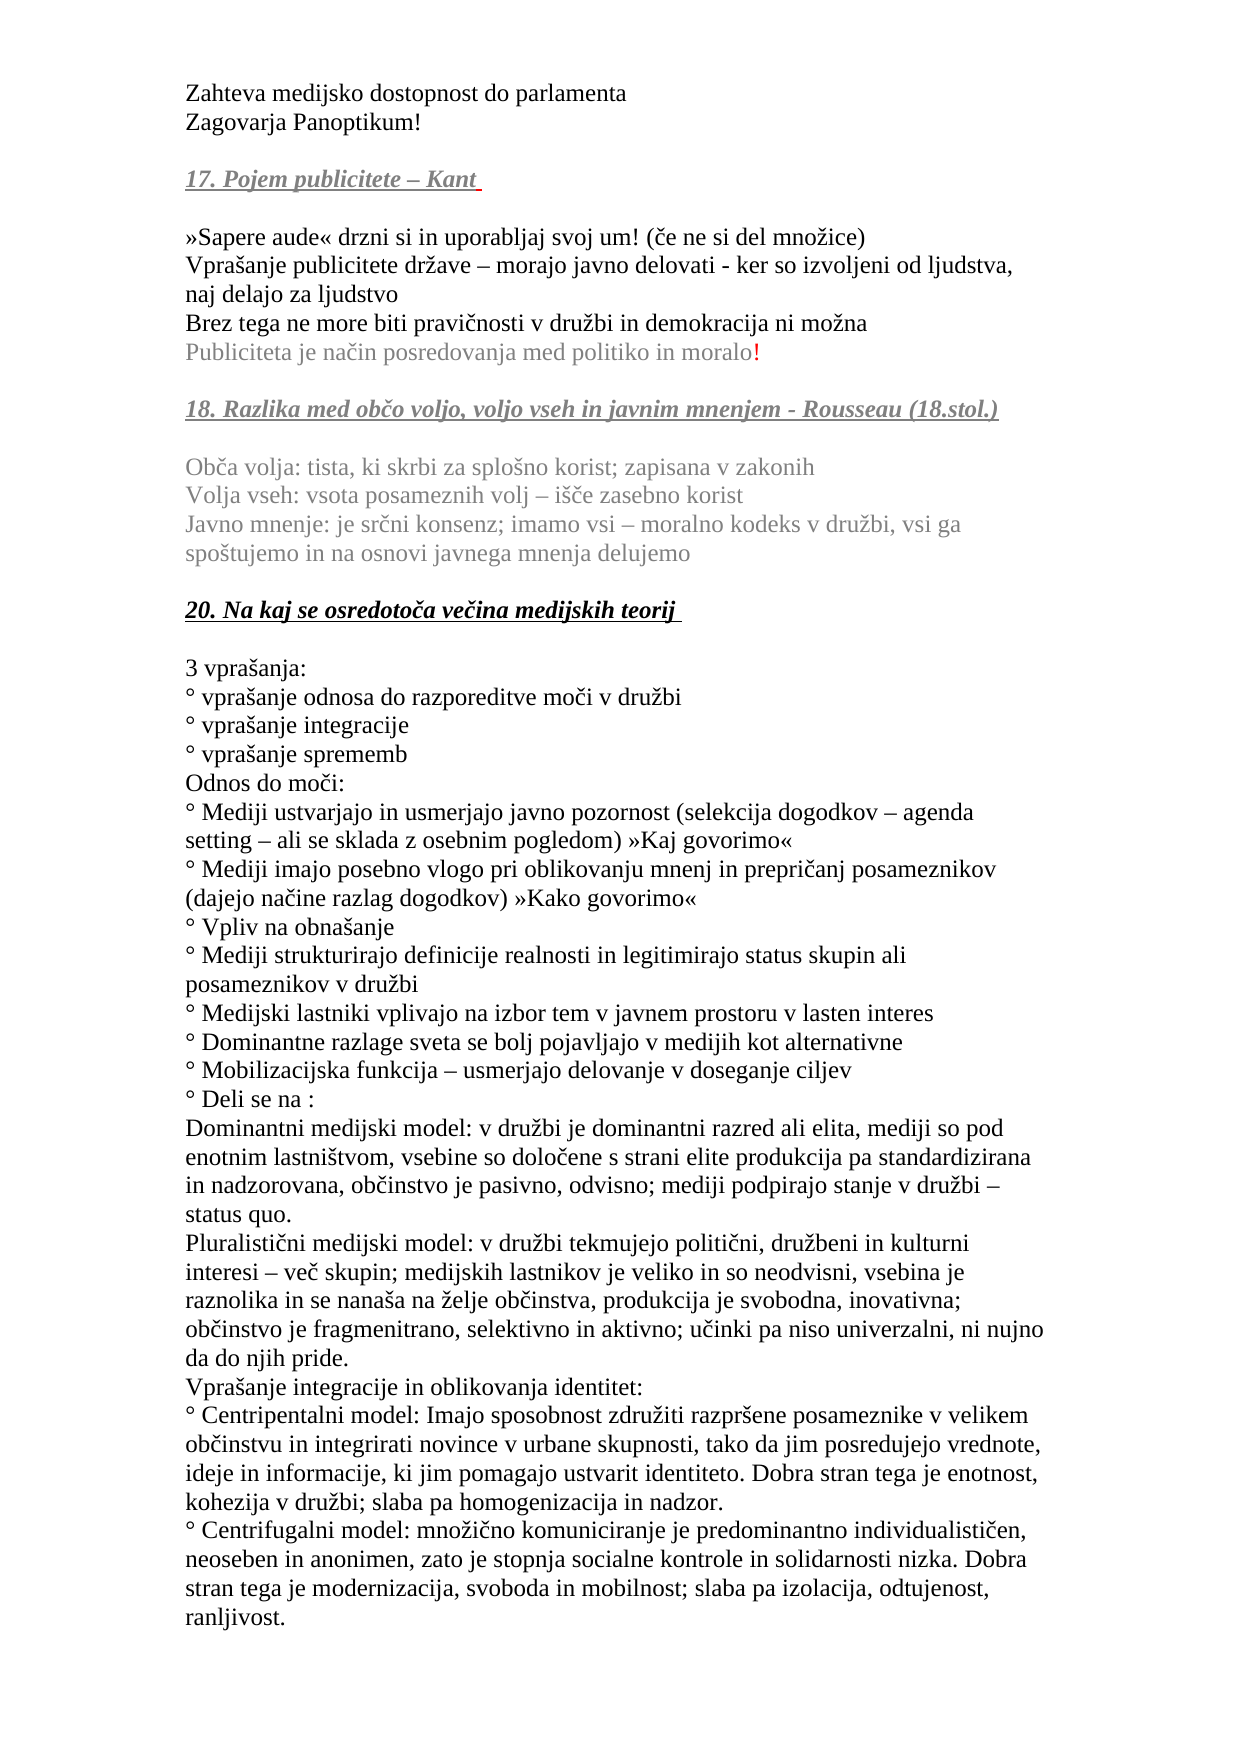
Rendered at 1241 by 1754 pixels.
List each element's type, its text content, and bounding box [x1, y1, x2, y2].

table_header Zahteva medijsko dostopnost do parlamenta Zagovarja Panoptikum! 17. Pojem publicitete – Kant »Sapere aude« drzni si in uporabljaj svoj um! (če ne si del množice) Vprašanje publicitete države – morajo javno delovati - ker so izvoljeni od ljudstva, naj delajo za ljudstvo Brez tega ne more biti pravičnosti v družbi in demokracija ni možna Publiciteta je način posredovanja med politiko in moralo! 18. Razlika med občo voljo, voljo vseh in javnim mnenjem - Rousseau (18.stol.) Obča volja: tista, ki skrbi za splošno korist; zapisana v zakonih Volja vseh: vsota posameznih volj – išče zasebno korist Javno mnenje: je srčni konsenz; imamo vsi – moralno kodeks v družbi, vsi ga spoštujemo in na osnovi javnega mnenja delujemo 20. Na kaj se osredotoča večina medijskih teorij 3 vprašanja: ° vprašanje odnosa do razporeditve moči v družbi ° vprašanje integracije ° vprašanje sprememb Odnos do moči: ° Mediji ustvarjajo in usmerjajo javno pozornost (selekcija dogodkov – agenda setting – ali se sklada z osebnim pogledom) »Kaj govorimo« ° Mediji imajo posebno vlogo pri oblikovanju mnenj in prepričanj posameznikov (dajejo načine razlag dogodkov) »Kako govorimo« ° Vpliv na obnašanje ° Mediji strukturirajo definicije realnosti in legitimirajo status skupin ali posameznikov v družbi ° Medijski lastniki vplivajo na izbor tem v javnem prostoru v lasten interes ° Dominantne razlage sveta se bolj pojavljajo v medijih kot alternativne ° Mobilizacijska funkcija – usmerjajo delovanje v doseganje ciljev ° Deli se na : Dominantni medijski model: v družbi je dominantni razred ali elita, mediji so pod enotnim lastništvom, vsebine so določene s strani elite produkcija pa standardizirana in nadzorovana, občinstvo je pasivno, odvisno; mediji podpirajo stanje v družbi – status quo. Pluralistični medijski model: v družbi tekmujejo politični, družbeni in kulturni interesi – več skupin; medijskih lastnikov je veliko in so neodvisni, vsebina je raznolika in se nanaša na želje občinstva, produkcija je svobodna, inovativna; občinstvo je fragmenitrano, selektivno in aktivno; učinki pa niso univerzalni, ni nujno da do njih pride. Vprašanje integracije in oblikovanja identitet: ° Centripentalni model: Imajo sposobnost združiti razpršene posameznike v velikem občinstvu in integrirati novince v urbane skupnosti, tako da jim posredujejo vrednote, ideje in informacije, ki jim pomagajo ustvarit identiteto. Dobra stran tega je enotnost, kohezija v družbi; slaba pa homogenizacija in nadzor. ° Centrifugalni model: množično komuniciranje je predominantno individualističen, neoseben in anonimen, zato je stopnja socialne kontrole in solidarnosti nizka. Dobra stran tega je modernizacija, svoboda in mobilnost; slaba pa izolacija, odtujenost, ranljivost. [137, 75, 1055, 1634]
